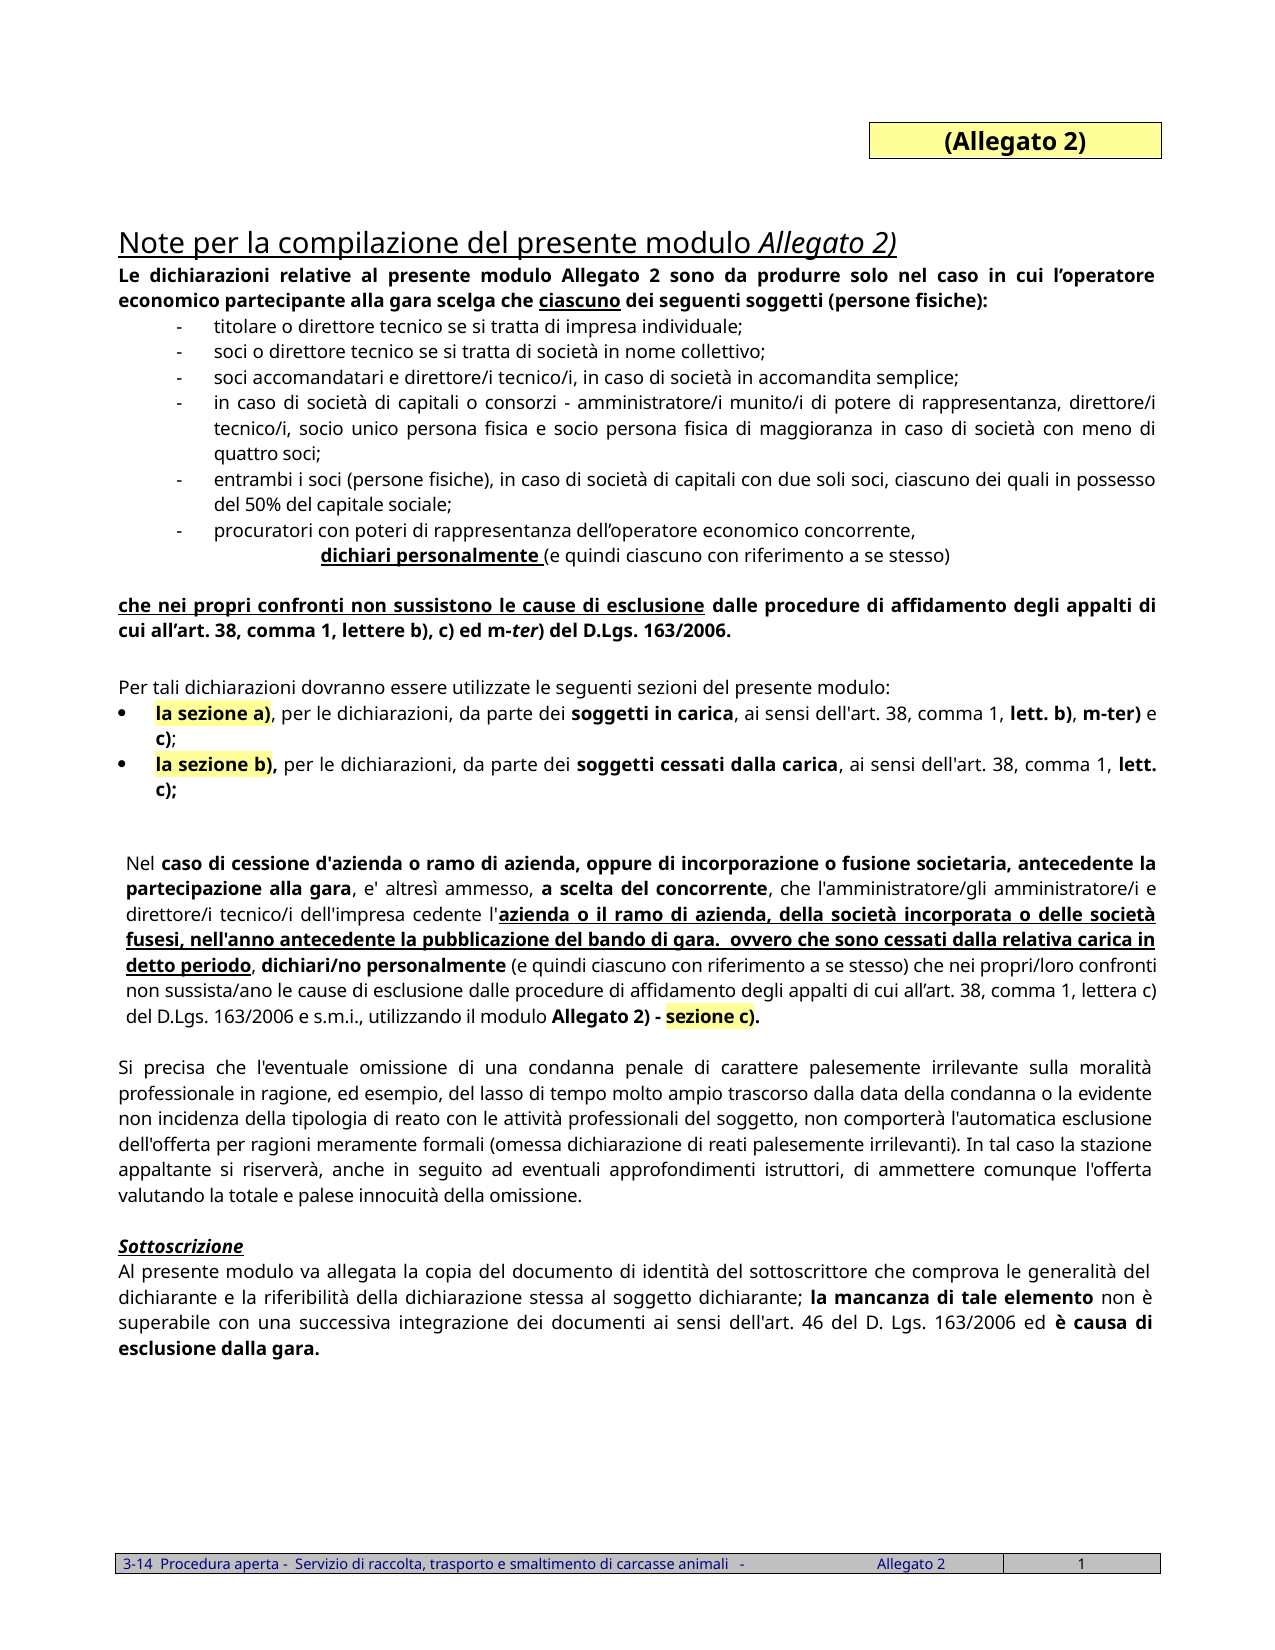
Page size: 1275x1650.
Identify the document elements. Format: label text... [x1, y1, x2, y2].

list soci accomandatari e direttore/i tecnico/i, in caso di società in accomandita semplice; [176, 364, 1157, 389]
list titolare o direttore tecnico se si tratta di impresa individuale; [176, 313, 1157, 338]
text Al presente modulo va allegata la copia del documento di identità del sottoscrittore che comprova le generalità del dichiarante e la riferibilità della dichiarazione stessa al soggetto dichiarante; la mancanza di tale elemento non è superabile con una successiva integrazione dei documenti ai sensi dell'art. 46 del D. Lgs. 163/2006 ed è causa di esclusione dalla gara. [118, 1258, 1153, 1361]
text Per tali dichiarazioni dovranno essere utilizzate le seguenti sezioni del presente modulo: [118, 674, 1157, 700]
text Le dichiarazioni relative al presente modulo Allegato 2 sono da produrre solo nel caso in cui l’operatore economico partecipante alla gara scelga che ciascuno dei seguenti soggetti (persone fisiche): [118, 262, 1157, 313]
text Si precisa che l'eventuale omissione di una condanna penale di carattere palesemente irrilevante sulla moralità professionale in ragione, ed esempio, del lasso di tempo molto ampio trascorso dalla data della condanna o la evidente non incidenza della tipologia di reato con le attività professionali del soggetto, non comporterà l'automatica esclusione dell'offerta per ragioni meramente formali (omessa dichiarazione di reati palesemente irrilevanti). In tal caso la stazione appaltante si riserverà, anche in seguito ad eventuali approfondimenti istruttori, di ammettere comunque l'offerta valutando la totale e palese innocuità della omissione. [118, 1054, 1153, 1207]
list entrambi i soci (persone fisiche), in caso di società di capitali con due soli soci, ciascuno dei quali in possesso del 50% del capitale sociale; [176, 466, 1157, 517]
list la sezione b), per le dichiarazioni, da parte dei soggetti cessati dalla carica, ai sensi dell'art. 38, comma 1, lett. c); [118, 751, 1157, 802]
list soci o direttore tecnico se si tratta di società in nome collettivo; [176, 338, 1157, 364]
text dichiari personalmente (e quindi ciascuno con riferimento a se stesso) [118, 543, 1157, 568]
list procuratori con poteri di rappresentanza dell’operatore economico concorrente, [176, 517, 1157, 543]
text Sottoscrizione [118, 1233, 1153, 1258]
list la sezione a), per le dichiarazioni, da parte dei soggetti in carica, ai sensi dell'art. 38, comma 1, lett. b), m-ter) e c); [118, 700, 1157, 751]
table_header (Allegato 2) [870, 123, 1161, 157]
text che nei propri confronti non sussistono le cause di esclusione dalle procedure di affidamento degli appalti di cui all’art. 38, comma 1, lettere b), c) ed m-ter) del D.Lgs. 163/2006. [118, 592, 1157, 643]
text Nel caso di cessione d'azienda o ramo di azienda, oppure di incorporazione o fusione societaria, antecedente la partecipazione alla gara, e' altresì ammesso, a scelta del concorrente, che l'amministratore/gli amministratore/i e direttore/i tecnico/i dell'impresa cedente l'azienda o il ramo di azienda, della società incorporata o delle società fusesi, nell'anno antecedente la pubblicazione del bando di gara. ovvero che sono cessati dalla relativa carica in detto periodo, dichiari/no personalmente (e quindi ciascuno con riferimento a se stesso) che nei propri/loro confronti non sussista/ano le cause di esclusione dalle procedure di affidamento degli appalti di cui all’art. 38, comma 1, lettera c) del D.Lgs. 163/2006 e s.m.i., utilizzando il modulo Allegato 2) - sezione c). [126, 850, 1157, 1029]
text Note per la compilazione del presente modulo Allegato 2) [118, 222, 1157, 262]
list in caso di società di capitali o consorzi - amministratore/i munito/i di potere di rappresentanza, direttore/i tecnico/i, socio unico persona fisica e socio persona fisica di maggioranza in caso di società con meno di quattro soci; [176, 389, 1157, 466]
